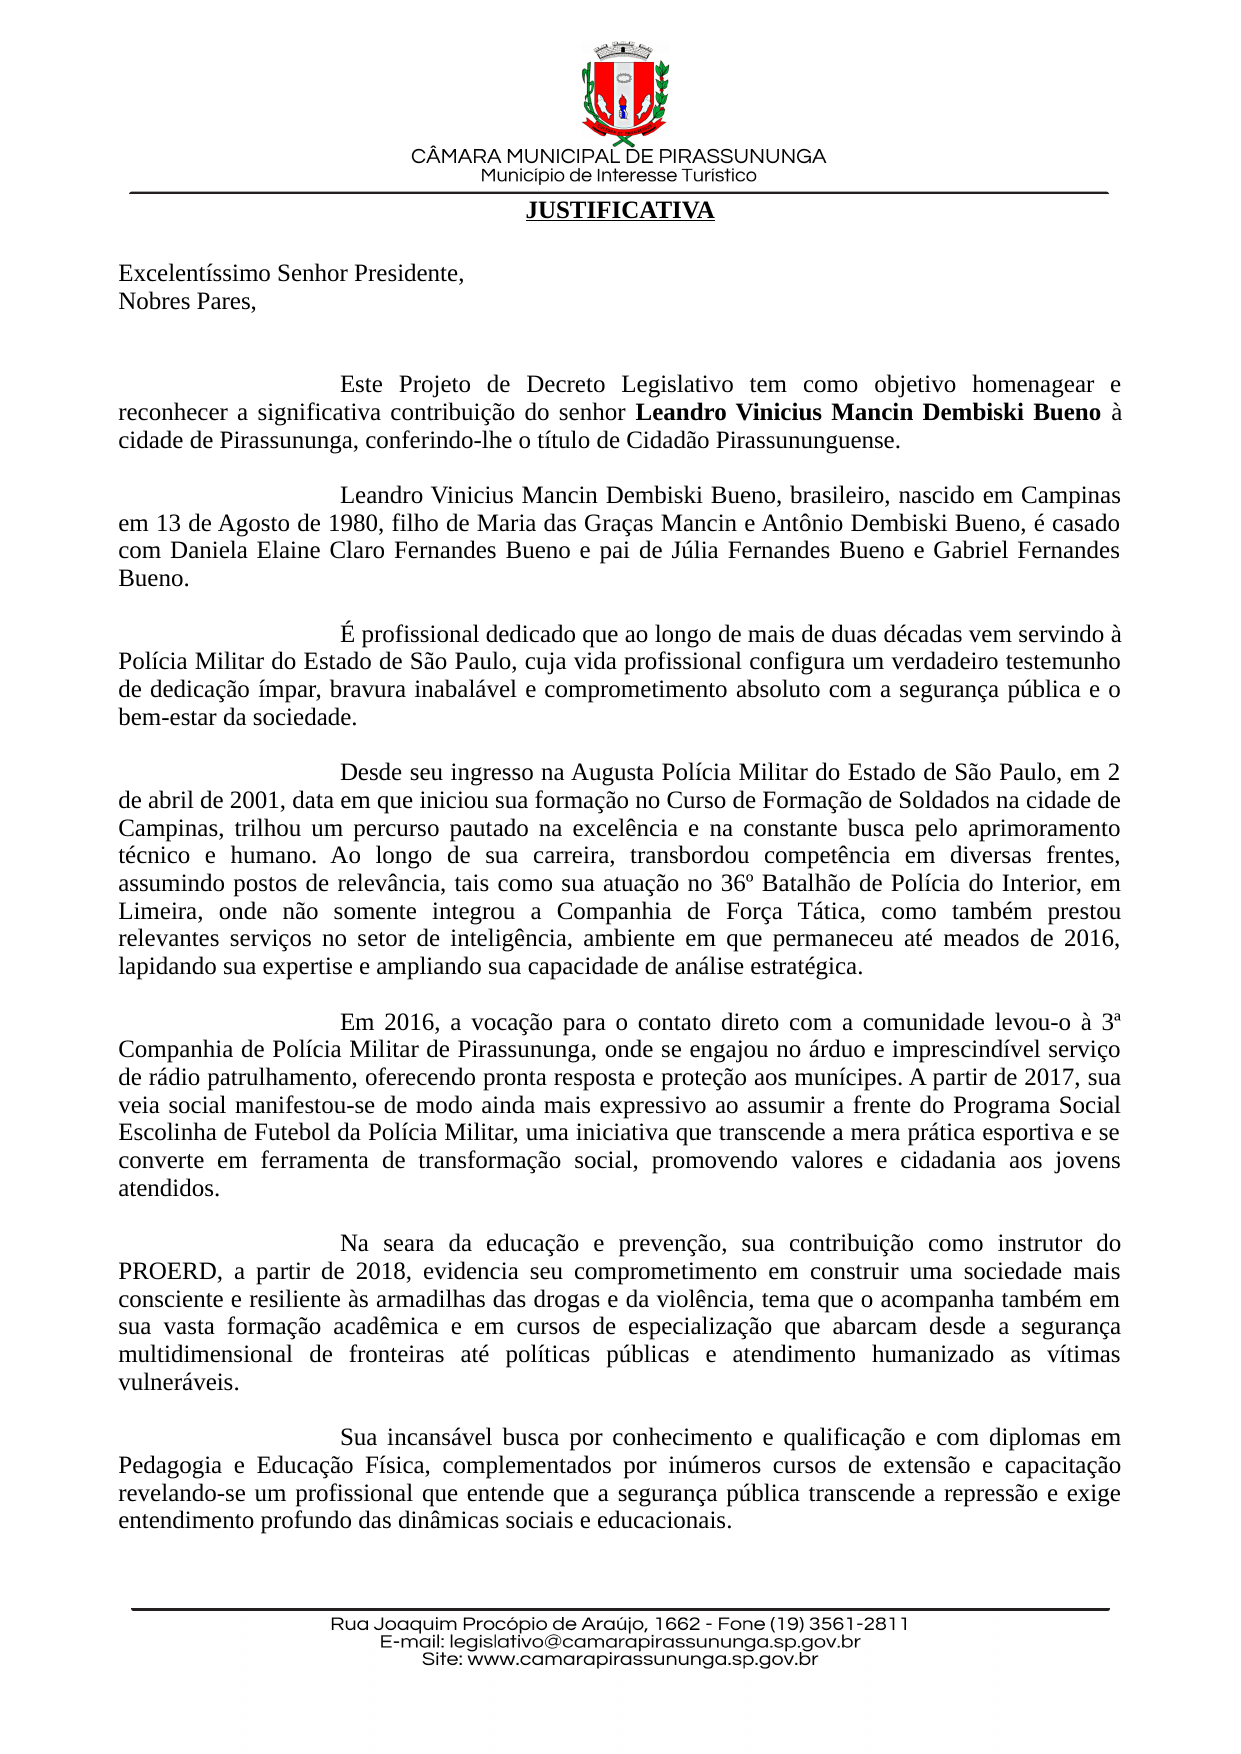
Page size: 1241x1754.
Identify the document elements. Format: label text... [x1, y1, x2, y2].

text Leandro Vinicius Mancin Dembiski Bueno, brasileiro, nascido em Campinas em 13 de Agosto de 1980, filho de Maria das Graças Mancin e Antônio Dembiski Bueno, é casado com Daniela Elaine Claro Fernandes Bueno e pai de Júlia Fernandes Bueno e Gabriel Fernandes Bueno. [118, 481, 1122, 592]
text JUSTIFICATIVA [118, 146, 1122, 224]
picture [122, 33, 1115, 195]
text Na seara da educação e prevenção, sua contribuição como instrutor do PROERD, a partir de 2018, evidencia seu comprometimento em construir uma sociedade mais consciente e resiliente às armadilhas das drogas e da violência, tema que o acompanha também em sua vasta formação acadêmica e em cursos de especialização que abarcam desde a segurança multidimensional de fronteiras até políticas públicas e atendimento humanizado as vítimas vulneráveis. [118, 1229, 1122, 1396]
text Em 2016, a vocação para o contato direto com a comunidade levou-o à 3ª Companhia de Polícia Militar de Pirassununga, onde se engajou no árduo e imprescindível serviço de rádio patrulhamento, oferecendo pronta resposta e proteção aos munícipes. A partir de 2017, sua veia social manifestou-se de modo ainda mais expressivo ao assumir a frente do Programa Social Escolinha de Futebol da Polícia Militar, uma iniciativa que transcende a mera prática esportiva e se converte em ferramenta de transformação social, promovendo valores e cidadania aos jovens atendidos. [118, 1008, 1122, 1202]
text Sua incansável busca por conhecimento e qualificação e com diplomas em Pedagogia e Educação Física, complementados por inúmeros cursos de extensão e capacitação revelando-se um profissional que entende que a segurança pública transcende a repressão e exige entendimento profundo das dinâmicas sociais e educacionais. [118, 1423, 1122, 1534]
text É profissional dedicado que ao longo de mais de duas décadas vem servindo à Polícia Militar do Estado de São Paulo, cuja vida profissional configura um verdadeiro testemunho de dedicação ímpar, bravura inabalável e comprometimento absoluto com a segurança pública e o bem-estar da sociedade. [118, 620, 1122, 731]
picture [123, 1607, 1117, 1753]
text Excelentíssimo Senhor Presidente, [118, 259, 1122, 287]
text Nobres Pares, [118, 287, 1122, 315]
text Desde seu ingresso na Augusta Polícia Militar do Estado de São Paulo, em 2 de abril de 2001, data em que iniciou sua formação no Curso de Formação de Soldados na cidade de Campinas, trilhou um percurso pautado na excelência e na constante busca pelo aprimoramento técnico e humano. Ao longo de sua carreira, transbordou competência em diversas frentes, assumindo postos de relevância, tais como sua atuação no 36º Batalhão de Polícia do Interior, em Limeira, onde não somente integrou a Companhia de Força Tática, como também prestou relevantes serviços no setor de inteligência, ambiente em que permaneceu até meados de 2016, lapidando sua expertise e ampliando sua capacidade de análise estratégica. [118, 758, 1122, 980]
text Este Projeto de Decreto Legislativo tem como objetivo homenagear e reconhecer a significativa contribuição do senhor Leandro Vinicius Mancin Dembiski Bueno à cidade de Pirassununga, conferindo-lhe o título de Cidadão Pirassununguense. [118, 370, 1122, 453]
